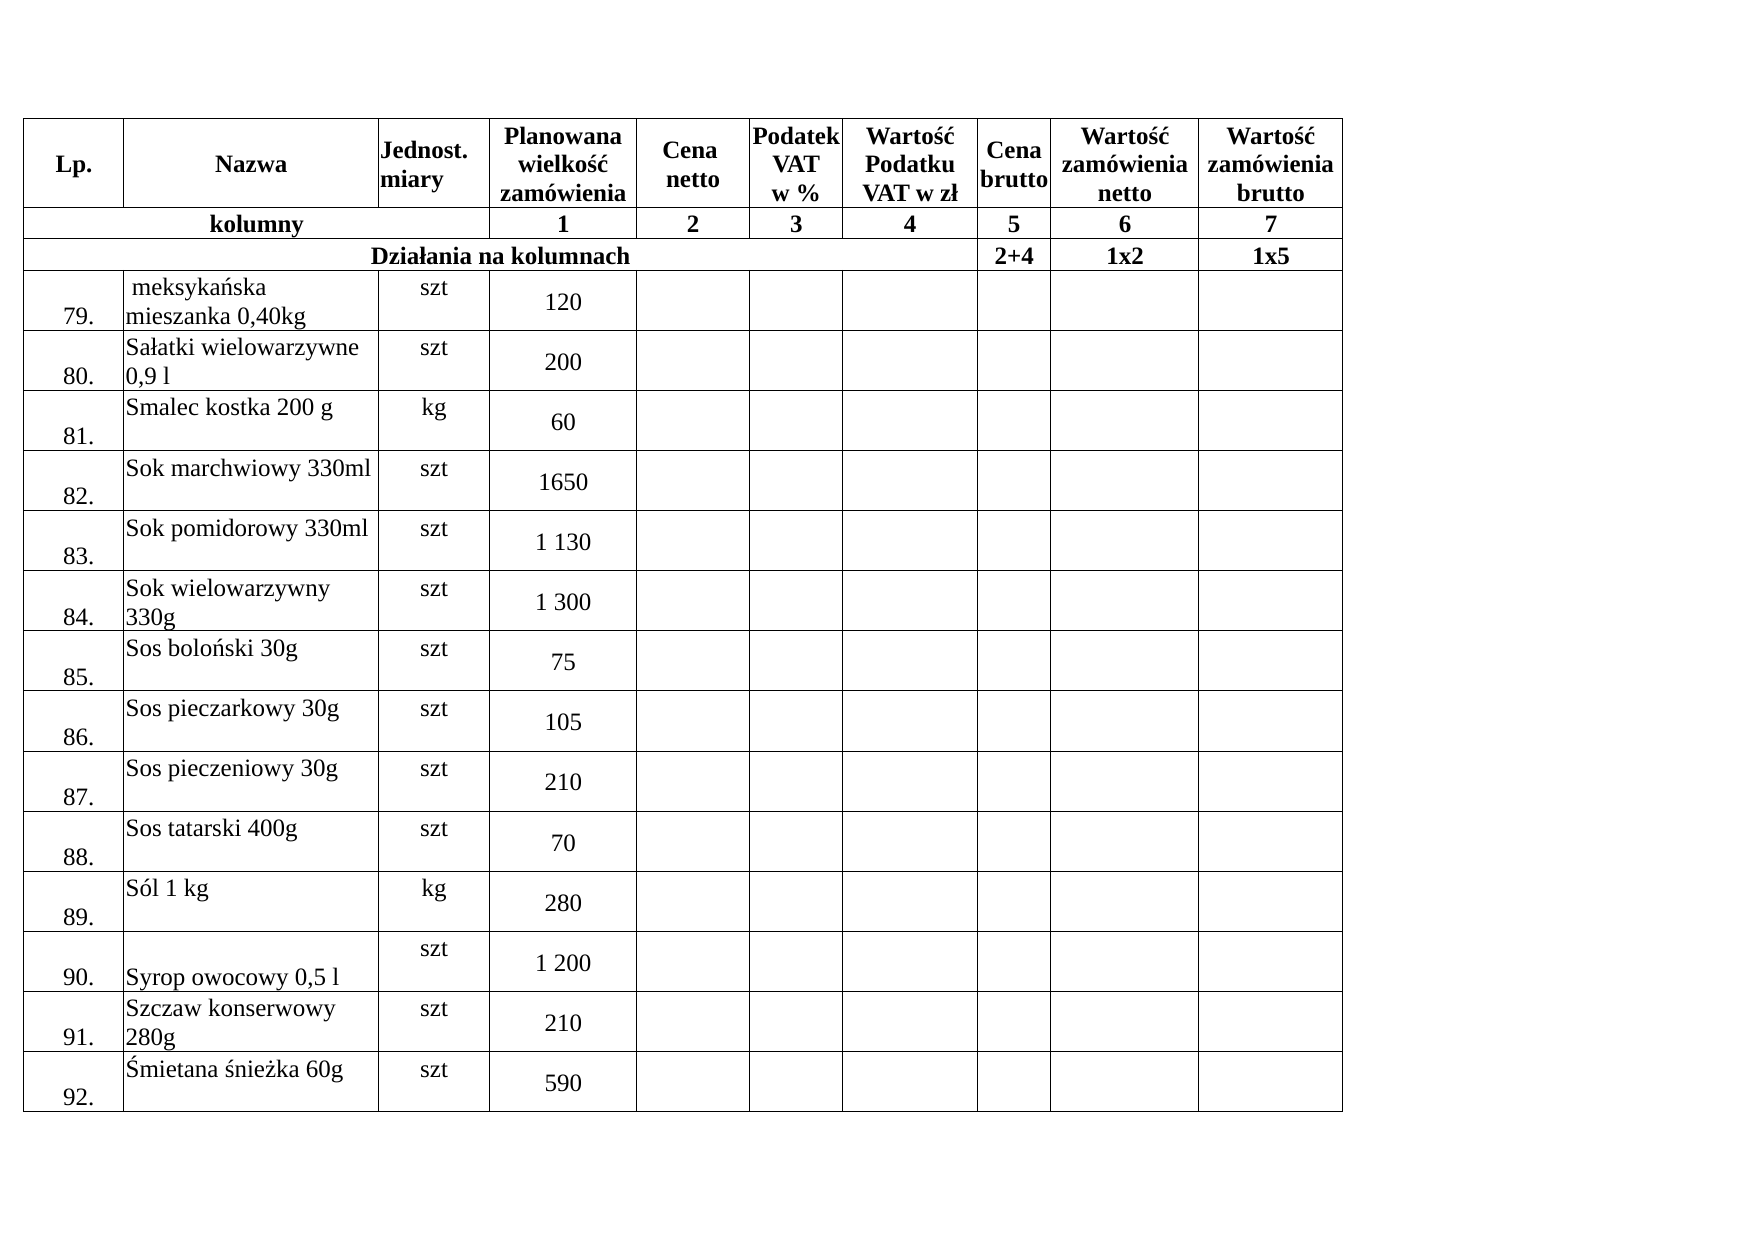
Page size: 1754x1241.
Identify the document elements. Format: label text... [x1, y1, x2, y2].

table_cell 5 [978, 208, 1050, 238]
table_cell [843, 812, 977, 871]
table_cell 200 [490, 331, 636, 390]
table_header Nazwa [124, 119, 378, 207]
table_cell [637, 571, 749, 630]
table_cell [1199, 872, 1342, 931]
table_cell [750, 571, 842, 630]
table_header Lp. [24, 119, 123, 207]
table_cell Sos pieczeniowy 30g [124, 752, 378, 811]
table_cell Śmietana śnieżka 60g [124, 1052, 378, 1111]
table_cell 7 [1199, 208, 1342, 238]
table_cell [637, 932, 749, 991]
table_cell [750, 932, 842, 991]
table_cell [978, 391, 1050, 450]
table_cell [843, 331, 977, 390]
table_cell [750, 451, 842, 510]
table_cell [24, 812, 123, 871]
table_cell [637, 331, 749, 390]
table_cell [843, 391, 977, 450]
table_cell Sos pieczarkowy 30g [124, 691, 378, 751]
table_cell [1051, 571, 1198, 630]
table_cell 280 [490, 872, 636, 931]
table_cell [637, 992, 749, 1051]
table_cell Sos boloński 30g [124, 631, 378, 690]
table_cell [1051, 631, 1198, 690]
table_cell Sól 1 kg [124, 872, 378, 931]
table_cell [1199, 1052, 1342, 1111]
table_cell 60 [490, 391, 636, 450]
table_cell [1051, 932, 1198, 991]
table_cell [750, 1052, 842, 1111]
table_cell szt [379, 992, 489, 1051]
table_cell [24, 932, 123, 991]
table_cell 105 [490, 691, 636, 751]
table_cell [1199, 812, 1342, 871]
table_cell [1199, 691, 1342, 751]
table_cell [637, 691, 749, 751]
table_cell [978, 451, 1050, 510]
table_cell [750, 992, 842, 1051]
table_cell [978, 1052, 1050, 1111]
table_cell szt [379, 271, 489, 330]
table_cell szt [379, 631, 489, 690]
table_cell [843, 571, 977, 630]
table_cell [978, 571, 1050, 630]
table_cell [843, 1052, 977, 1111]
table_cell 75 [490, 631, 636, 690]
table_cell [1199, 391, 1342, 450]
table_cell [637, 1052, 749, 1111]
table_cell [750, 331, 842, 390]
table_cell [843, 511, 977, 570]
table_cell [750, 812, 842, 871]
table_cell 1 [490, 208, 636, 238]
table_cell [750, 872, 842, 931]
table_cell kg [379, 872, 489, 931]
table_cell [637, 872, 749, 931]
table_cell [978, 812, 1050, 871]
table_cell 70 [490, 812, 636, 871]
table_cell 1x2 [1051, 239, 1198, 270]
table_header Cena netto [637, 119, 749, 207]
table_cell [637, 271, 749, 330]
table_cell 120 [490, 271, 636, 330]
table_cell szt [379, 571, 489, 630]
table_cell szt [379, 511, 489, 570]
table_cell [978, 691, 1050, 751]
table_cell meksykańska mieszanka 0,40kg [124, 271, 378, 330]
table_header Wartość zamówienia netto [1051, 119, 1198, 207]
table_cell [1199, 631, 1342, 690]
table_cell [24, 691, 123, 751]
table_cell Sałatki wielowarzywne 0,9 l [124, 331, 378, 390]
table_cell 1 200 [490, 932, 636, 991]
table_cell [843, 932, 977, 991]
table_cell [843, 691, 977, 751]
table_cell [978, 331, 1050, 390]
table_cell szt [379, 331, 489, 390]
table_cell 1650 [490, 451, 636, 510]
table_cell [1051, 451, 1198, 510]
table_cell [1199, 571, 1342, 630]
table_cell [843, 872, 977, 931]
table_cell szt [379, 932, 489, 991]
table_cell 1 130 [490, 511, 636, 570]
table_cell [750, 691, 842, 751]
table_cell 1x5 [1199, 239, 1342, 270]
table_cell [24, 331, 123, 390]
table_cell [24, 631, 123, 690]
table_cell [843, 451, 977, 510]
table_cell szt [379, 691, 489, 751]
table_header Wartość zamówienia brutto [1199, 119, 1342, 207]
table_cell [1051, 872, 1198, 931]
table_cell [978, 752, 1050, 811]
table_cell [1199, 752, 1342, 811]
table_cell Sok wielowarzywny 330g [124, 571, 378, 630]
table_cell szt [379, 812, 489, 871]
table_cell [24, 391, 123, 450]
table_cell [843, 752, 977, 811]
table_cell 6 [1051, 208, 1198, 238]
table_cell szt [379, 1052, 489, 1111]
table_cell 210 [490, 992, 636, 1051]
table_cell [750, 271, 842, 330]
table_cell [1199, 271, 1342, 330]
table_cell kg [379, 391, 489, 450]
table_cell [637, 511, 749, 570]
table_cell [24, 451, 123, 510]
table_cell [24, 271, 123, 330]
table_cell [750, 752, 842, 811]
table_cell [1051, 752, 1198, 811]
table_cell [1051, 271, 1198, 330]
table_cell [978, 271, 1050, 330]
table_cell [1051, 992, 1198, 1051]
table_cell [637, 812, 749, 871]
table_cell 590 [490, 1052, 636, 1111]
table_cell [24, 872, 123, 931]
table_cell [843, 631, 977, 690]
table_cell [637, 631, 749, 690]
table_cell Szczaw konserwowy 280g [124, 992, 378, 1051]
table_cell [978, 511, 1050, 570]
table_cell [24, 571, 123, 630]
table_cell 2+4 [978, 239, 1050, 270]
table_cell [978, 932, 1050, 991]
table_cell [1051, 1052, 1198, 1111]
table_cell [1051, 812, 1198, 871]
table_cell [1051, 331, 1198, 390]
table_cell szt [379, 752, 489, 811]
table_cell [637, 752, 749, 811]
table_header Planowana wielkość zamówienia [490, 119, 636, 207]
table_cell [1051, 391, 1198, 450]
table_cell [637, 391, 749, 450]
table_cell Sos tatarski 400g [124, 812, 378, 871]
table_cell Smalec kostka 200 g [124, 391, 378, 450]
table_cell [24, 1052, 123, 1111]
table_cell [978, 631, 1050, 690]
table_cell [843, 992, 977, 1051]
table_cell [1199, 932, 1342, 991]
table_header Cena brutto [978, 119, 1050, 207]
table_cell 210 [490, 752, 636, 811]
table_cell [1051, 511, 1198, 570]
table_cell [1051, 691, 1198, 751]
table_cell [1199, 992, 1342, 1051]
table_header Podatek VAT w % [750, 119, 842, 207]
table_cell 1 300 [490, 571, 636, 630]
table_cell [750, 391, 842, 450]
table_cell Sok pomidorowy 330ml [124, 511, 378, 570]
table_cell [978, 992, 1050, 1051]
table_cell [843, 271, 977, 330]
table_cell Syrop owocowy 0,5 l [124, 932, 378, 991]
table_header Jednost. miary [379, 119, 489, 207]
table_cell [24, 752, 123, 811]
table_cell [1199, 331, 1342, 390]
table_cell kolumny [24, 208, 489, 238]
table_cell szt [379, 451, 489, 510]
table_cell [750, 631, 842, 690]
table_cell [1199, 511, 1342, 570]
table_cell Sok marchwiowy 330ml [124, 451, 378, 510]
table_cell Działania na kolumnach [24, 239, 977, 270]
table_header Wartość Podatku VAT w zł [843, 119, 977, 207]
table_cell [750, 511, 842, 570]
table_cell 3 [750, 208, 842, 238]
table_cell 2 [637, 208, 749, 238]
table_cell [637, 451, 749, 510]
table_cell [24, 992, 123, 1051]
table_cell [24, 511, 123, 570]
table_cell 4 [843, 208, 977, 238]
table_cell [1199, 451, 1342, 510]
table_cell [978, 872, 1050, 931]
